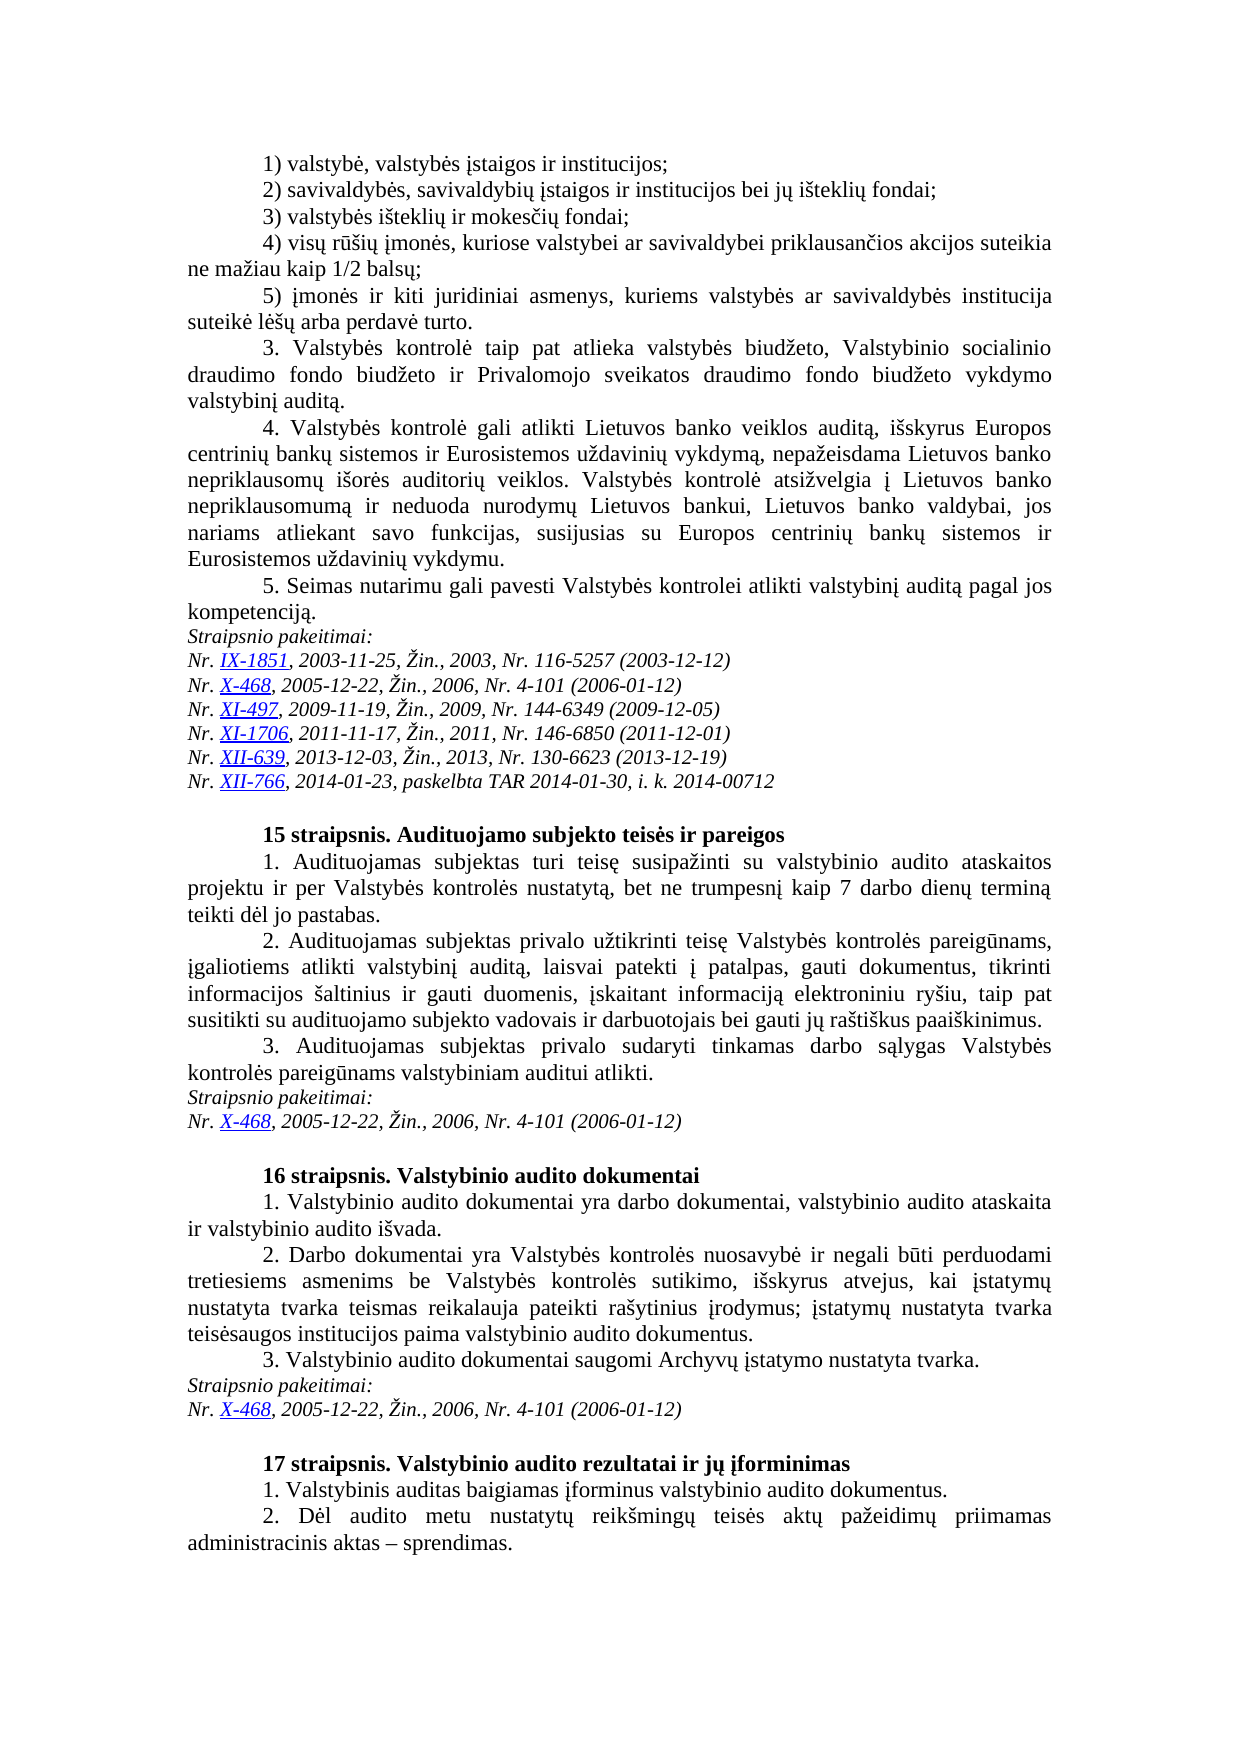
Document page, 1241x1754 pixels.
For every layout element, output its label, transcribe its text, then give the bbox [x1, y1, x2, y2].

text Straipsnio pakeitimai: [187, 1373, 1053, 1397]
text 2. Audituojamas subjektas privalo užtikrinti teisę Valstybės kontrolės pareigūnams, įgaliotiems atlikti valstybinį auditą, laisvai patekti į patalpas, gauti dokumentus, tikrinti informacijos šaltinius ir gauti duomenis, įskaitant informaciją elektroniniu ryšiu, taip pat susitikti su audituojamo subjekto vadovais ir darbuotojais bei gauti jų raštiškus paaiškinimus. [187, 927, 1053, 1032]
text Nr. XII-639, 2013-12-03, Žin., 2013, Nr. 130-6623 (2013-12-19) [187, 745, 1053, 769]
text Nr. X-468, 2005-12-22, Žin., 2006, Nr. 4-101 (2006-01-12) [187, 1109, 1053, 1133]
text Nr. XI-497, 2009-11-19, Žin., 2009, Nr. 144-6349 (2009-12-05) [187, 697, 1053, 721]
text Nr. IX-1851, 2003-11-25, Žin., 2003, Nr. 116-5257 (2003-12-12) [187, 648, 1053, 672]
text 15 straipsnis. Audituojamo subjekto teisės ir pareigos [187, 822, 1053, 848]
text Nr. X-468, 2005-12-22, Žin., 2006, Nr. 4-101 (2006-01-12) [187, 1397, 1053, 1421]
text 4) visų rūšių įmonės, kuriose valstybei ar savivaldybei priklausančios akcijos suteikia ne mažiau kaip 1/2 balsų; [187, 229, 1053, 282]
text Straipsnio pakeitimai: [187, 624, 1053, 648]
text 3) valstybės išteklių ir mokesčių fondai; [187, 203, 1053, 229]
text Straipsnio pakeitimai: [187, 1085, 1053, 1109]
text 3. Valstybinio audito dokumentai saugomi Archyvų įstatymo nustatyta tvarka. [187, 1346, 1053, 1373]
text 2. Dėl audito metu nustatytų reikšmingų teisės aktų pažeidimų priimamas administracinis aktas – sprendimas. [187, 1502, 1053, 1555]
text 1) valstybė, valstybės įstaigos ir institucijos; [187, 150, 1053, 176]
text 4. Valstybės kontrolė gali atlikti Lietuvos banko veiklos auditą, išskyrus Europos centrinių bankų sistemos ir Eurosistemos uždavinių vykdymą, nepažeisdama Lietuvos banko nepriklausomų išorės auditorių veiklos. Valstybės kontrolė atsižvelgia į Lietuvos banko nepriklausomumą ir neduoda nurodymų Lietuvos bankui, Lietuvos banko valdybai, jos nariams atliekant savo funkcijas, susijusias su Europos centrinių bankų sistemos ir Eurosistemos uždavinių vykdymu. [187, 413, 1053, 572]
text 3. Valstybės kontrolė taip pat atlieka valstybės biudžeto, Valstybinio socialinio draudimo fondo biudžeto ir Privalomojo sveikatos draudimo fondo biudžeto vykdymo valstybinį auditą. [187, 334, 1053, 413]
text Nr. XI-1706, 2011-11-17, Žin., 2011, Nr. 146-6850 (2011-12-01) [187, 721, 1053, 745]
text 5) įmonės ir kiti juridiniai asmenys, kuriems valstybės ar savivaldybės institucija suteikė lėšų arba perdavė turto. [187, 282, 1053, 334]
text 2) savivaldybės, savivaldybių įstaigos ir institucijos bei jų išteklių fondai; [187, 176, 1053, 203]
text 17 straipsnis. Valstybinio audito rezultatai ir jų įforminimas [187, 1450, 1053, 1476]
text 1. Valstybinio audito dokumentai yra darbo dokumentai, valstybinio audito ataskaita ir valstybinio audito išvada. [187, 1188, 1053, 1241]
text Nr. XII-766, 2014-01-23, paskelbta TAR 2014-01-30, i. k. 2014-00712 [187, 769, 1053, 793]
text 2. Darbo dokumentai yra Valstybės kontrolės nuosavybė ir negali būti perduodami tretiesiems asmenims be Valstybės kontrolės sutikimo, išskyrus atvejus, kai įstatymų nustatyta tvarka teismas reikalauja pateikti rašytinius įrodymus; įstatymų nustatyta tvarka teisėsaugos institucijos paima valstybinio audito dokumentus. [187, 1241, 1053, 1346]
text 1. Valstybinis auditas baigiamas įforminus valstybinio audito dokumentus. [187, 1476, 1053, 1502]
text Nr. X-468, 2005-12-22, Žin., 2006, Nr. 4-101 (2006-01-12) [187, 672, 1053, 697]
text 3. Audituojamas subjektas privalo sudaryti tinkamas darbo sąlygas Valstybės kontrolės pareigūnams valstybiniam auditui atlikti. [187, 1032, 1053, 1085]
text 16 straipsnis. Valstybinio audito dokumentai [187, 1162, 1053, 1188]
text 1. Audituojamas subjektas turi teisę susipažinti su valstybinio audito ataskaitos projektu ir per Valstybės kontrolės nustatytą, bet ne trumpesnį kaip 7 darbo dienų terminą teikti dėl jo pastabas. [187, 848, 1053, 927]
text 5. Seimas nutarimu gali pavesti Valstybės kontrolei atlikti valstybinį auditą pagal jos kompetenciją. [187, 572, 1053, 624]
